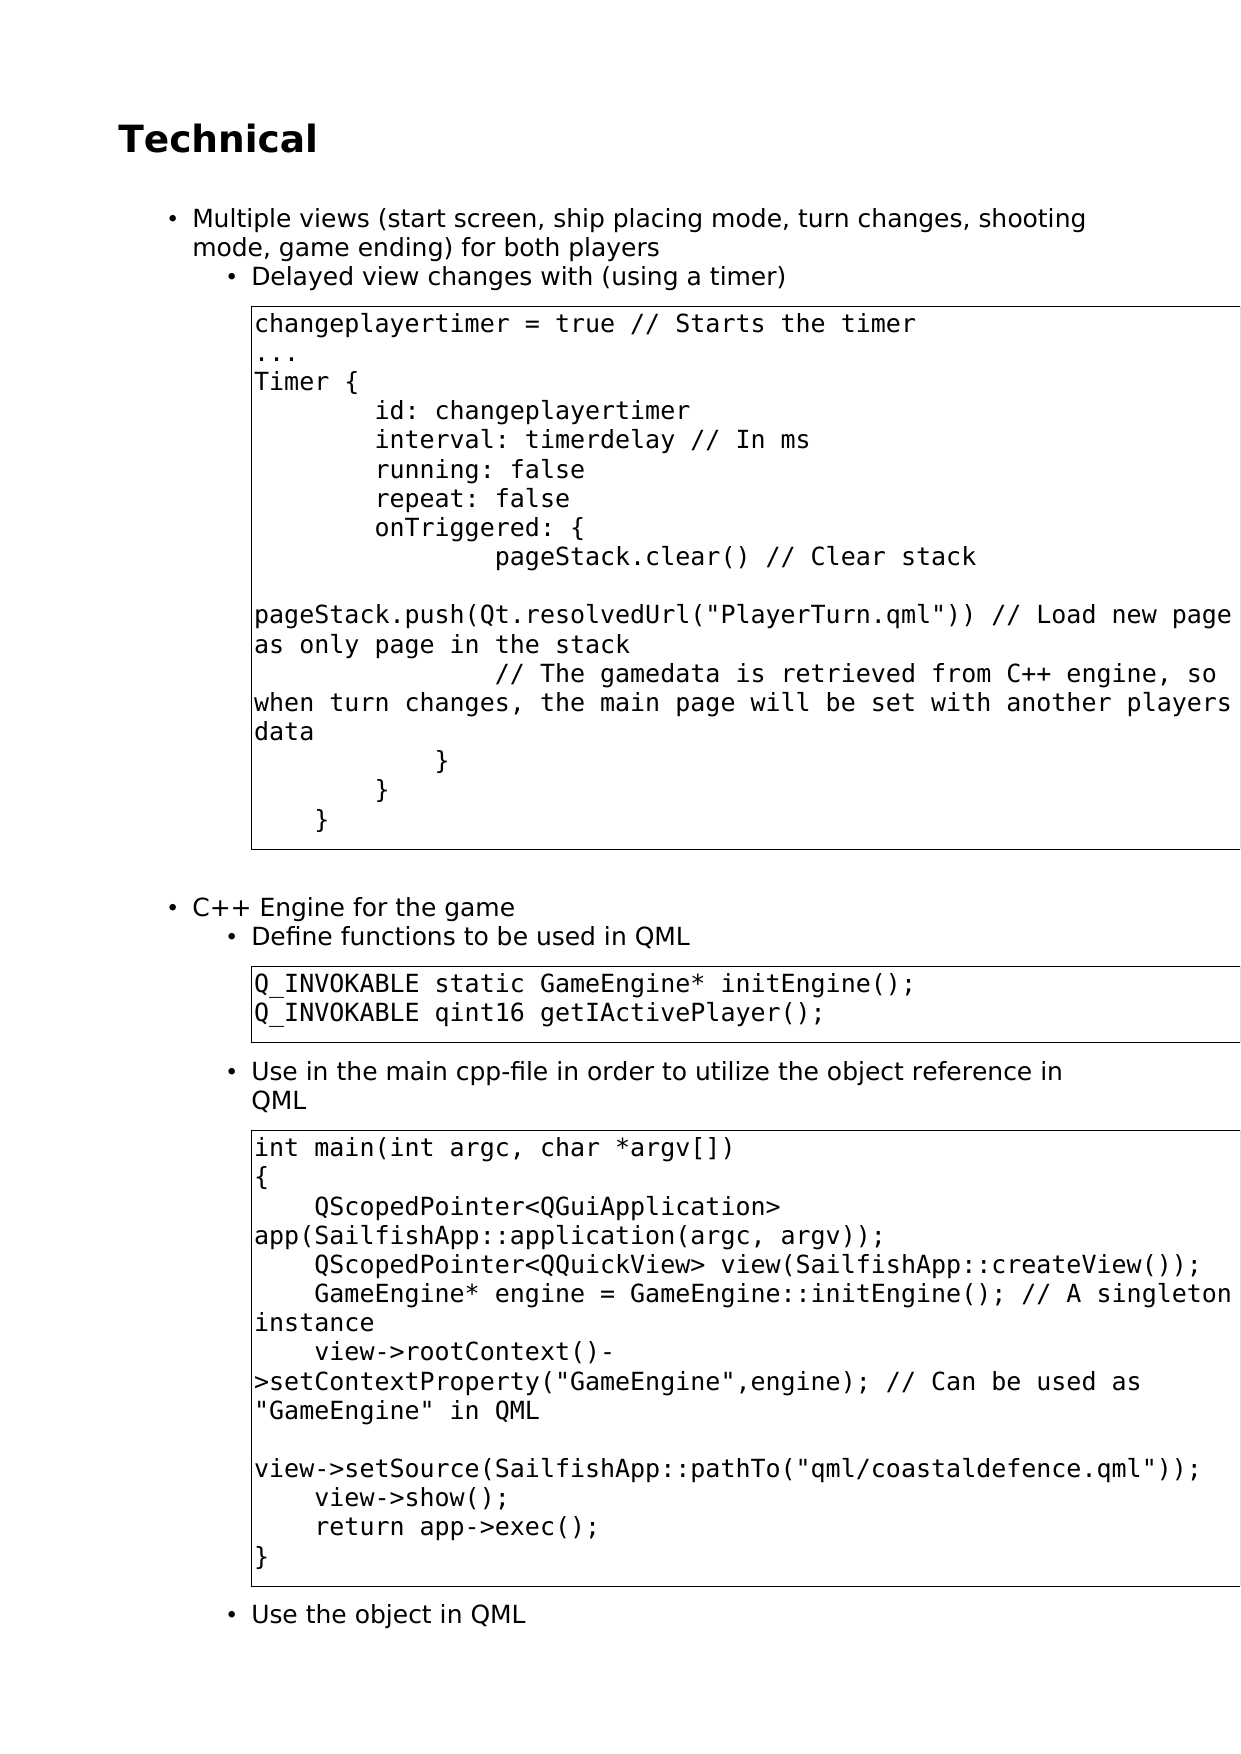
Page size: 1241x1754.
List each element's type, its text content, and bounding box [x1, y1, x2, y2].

list C++ Engine for the game [177, 893, 1122, 922]
list Define functions to be used in QML [236, 922, 1122, 951]
list Use the object in QML [236, 1600, 1122, 1629]
list Multiple views (start screen, ship placing mode, turn changes, shooting mode, game ending) for both players [177, 204, 1122, 262]
table_header Q_INVOKABLE static GameEngine* initEngine(); Q_INVOKABLE qint16 getIActivePlayer(); [252, 967, 1240, 1042]
list Delayed view changes with (using a timer) [236, 262, 1122, 291]
subtitle Technical [118, 118, 1122, 162]
list Use in the main cpp-file in order to utilize the object reference in QML [236, 1057, 1122, 1116]
table_header int main(int argc, char *argv[]) { QScopedPointer<QGuiApplication> app(SailfishApp::application(argc, argv)); QScopedPointer<QQuickView> view(SailfishApp::createView()); GameEngine* engine = GameEngine::initEngine(); // A singleton instance view->rootContext()->setContextProperty("GameEngine",engine); // Can be used as "GameEngine" in QML view->setSource(SailfishApp::pathTo("qml/coastaldefence.qml")); view->show(); return app->exec(); } [252, 1131, 1240, 1586]
table_header changeplayertimer = true // Starts the timer ... Timer { id: changeplayertimer interval: timerdelay // In ms running: false repeat: false onTriggered: { pageStack.clear() // Clear stack pageStack.push(Qt.resolvedUrl("PlayerTurn.qml")) // Load new page as only page in the stack // The gamedata is retrieved from C++ engine, so when turn changes, the main page will be set with another players data } } } [252, 307, 1240, 849]
